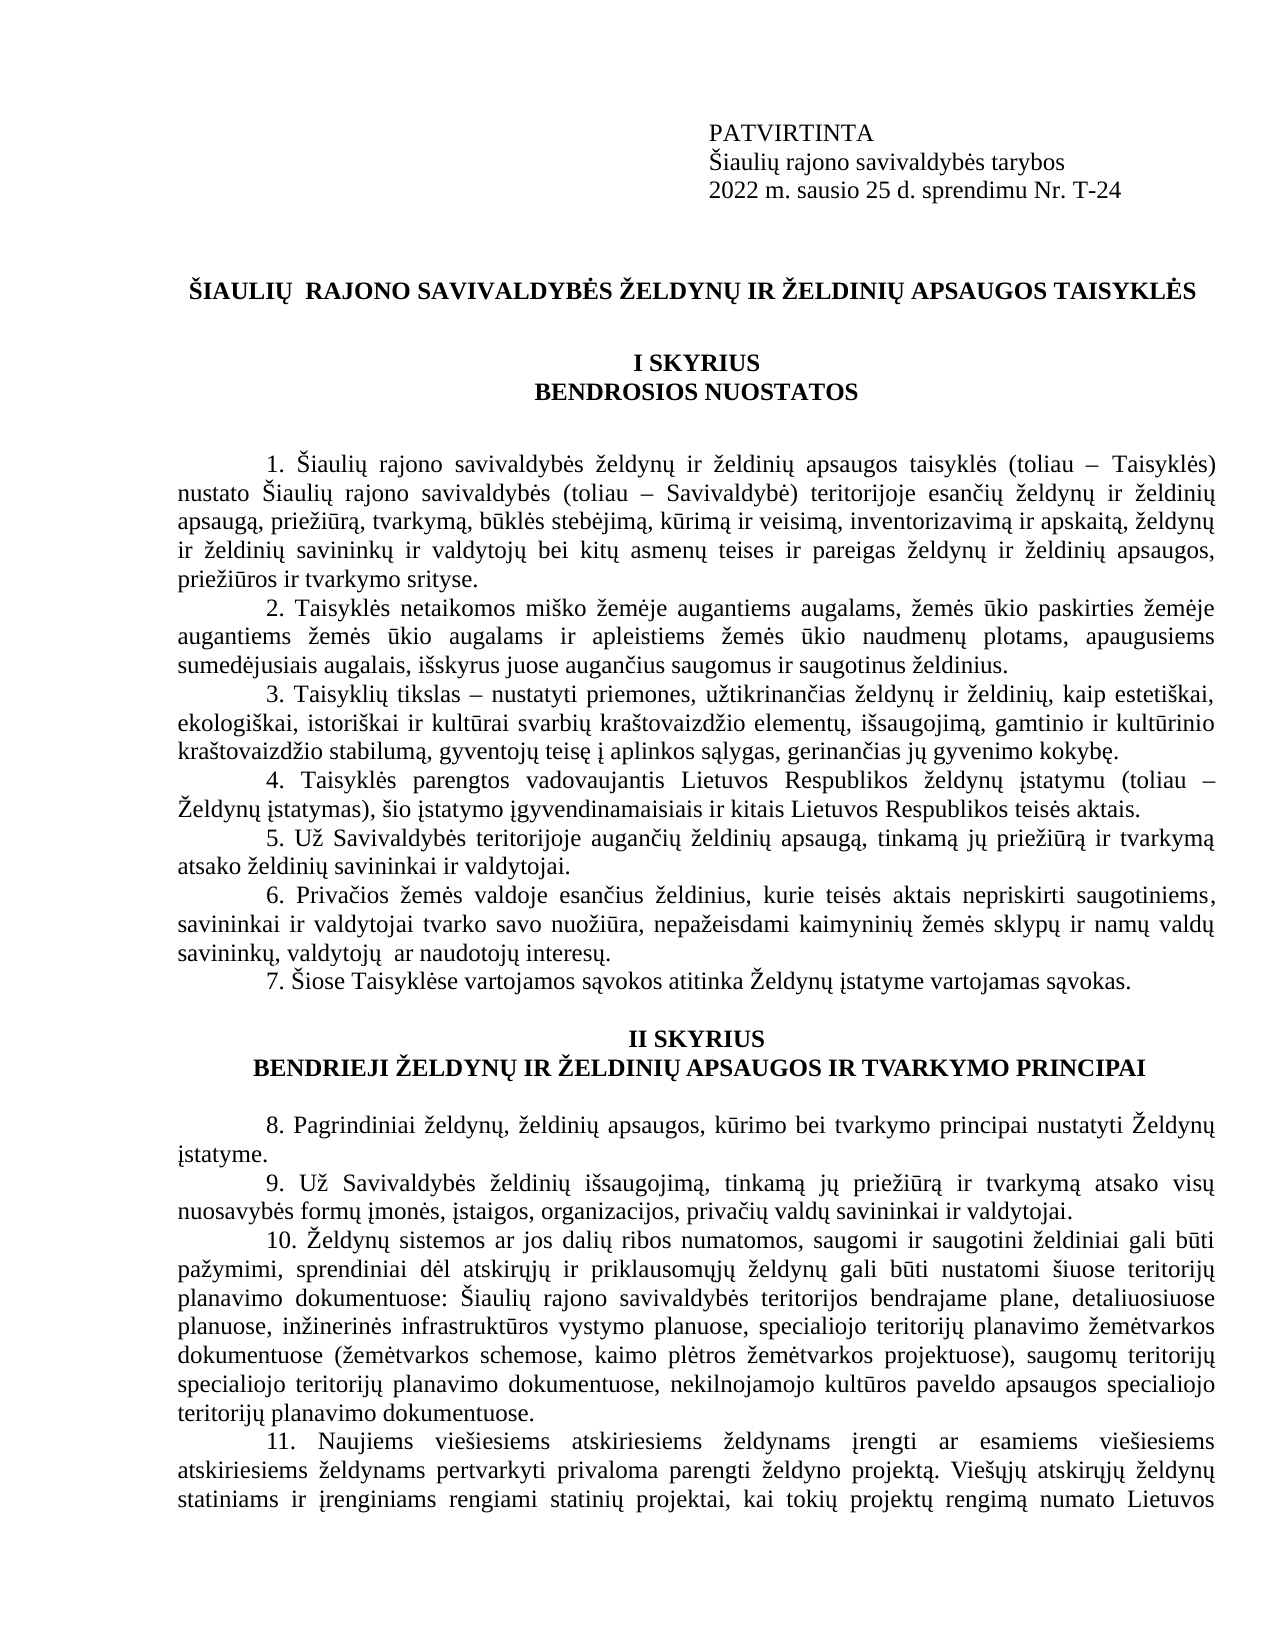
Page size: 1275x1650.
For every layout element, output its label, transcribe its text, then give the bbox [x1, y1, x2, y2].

text 2022 m. sausio 25 d. sprendimu Nr. T-24 [177, 176, 1216, 204]
text 8. Pagrindiniai želdynų, želdinių apsaugos, kūrimo bei tvarkymo principai nustatyti Želdynų įstatyme. [177, 1110, 1216, 1168]
text 10. Želdynų sistemos ar jos dalių ribos numatomos, saugomi ir saugotini želdiniai gali būti pažymimi, sprendiniai dėl atskirųjų ir priklausomųjų želdynų gali būti nustatomi šiuose teritorijų planavimo dokumentuose: Šiaulių rajono savivaldybės teritorijos bendrajame plane, detaliuosiuose planuose, inžinerinės infrastruktūros vystymo planuose, specialiojo teritorijų planavimo žemėtvarkos dokumentuose (žemėtvarkos schemose, kaimo plėtros žemėtvarkos projektuose), saugomų teritorijų specialiojo teritorijų planavimo dokumentuose, nekilnojamojo kultūros paveldo apsaugos specialiojo teritorijų planavimo dokumentuose. [177, 1225, 1216, 1426]
text 6. Privačios žemės valdoje esančius želdinius, kurie teisės aktais nepriskirti saugotiniems, savininkai ir valdytojai tvarko savo nuožiūra, nepažeisdami kaimyninių žemės sklypų ir namų valdų savininkų, valdytojų ar naudotojų interesų. [177, 880, 1216, 966]
text II SKYRIUS [177, 1024, 1216, 1053]
text 11. Naujiems viešiesiems atskiriesiems želdynams įrengti ar esamiems viešiesiems atskiriesiems želdynams pertvarkyti privaloma parengti želdyno projektą. Viešųjų atskirųjų želdynų statiniams ir įrenginiams rengiami statinių projektai, kai tokių projektų rengimą numato Lietuvos [177, 1426, 1216, 1513]
text Šiaulių rajono savivaldybės tarybos [177, 147, 1216, 176]
text BENDRIEJI ŽELDYNŲ IR ŽELDINIŲ APSAUGOS IR TVARKYMO PRINCIPAI [177, 1053, 1216, 1081]
text 9. Už Savivaldybės želdinių išsaugojimą, tinkamą jų priežiūrą ir tvarkymą atsako visų nuosavybės formų įmonės, įstaigos, organizacijos, privačių valdų savininkai ir valdytojai. [177, 1168, 1216, 1225]
text 3. Taisyklių tikslas – nustatyti priemones, užtikrinančias želdynų ir želdinių, kaip estetiškai, ekologiškai, istoriškai ir kultūrai svarbių kraštovaizdžio elementų, išsaugojimą, gamtinio ir kultūrinio kraštovaizdžio stabilumą, gyventojų teisę į aplinkos sąlygas, gerinančias jų gyvenimo kokybę. [177, 679, 1216, 765]
text 5. Už Savivaldybės teritorijoje augančių želdinių apsaugą, tinkamą jų priežiūrą ir tvarkymą atsako želdinių savininkai ir valdytojai. [177, 823, 1216, 880]
text 7. Šiose Taisyklėse vartojamos sąvokos atitinka Želdynų įstatyme vartojamas sąvokas. [177, 966, 1216, 995]
text I SKYRIUS [177, 348, 1216, 377]
text 2. Taisyklės netaikomos miško žemėje augantiems augalams, žemės ūkio paskirties žemėje augantiems žemės ūkio augalams ir apleistiems žemės ūkio naudmenų plotams, apaugusiems sumedėjusiais augalais, išskyrus juose augančius saugomus ir saugotinus želdinius. [177, 593, 1216, 679]
text BENDROSIOS NUOSTATOS [177, 377, 1216, 406]
text ŠIAULIŲ RAJONO SAVIVALDYBĖS ŽELDYNŲ IR ŽELDINIŲ APSAUGOS TAISYKLĖS [177, 276, 1208, 305]
text PATVIRTINTA [574, 118, 1216, 147]
text 1. Šiaulių rajono savivaldybės želdynų ir želdinių apsaugos taisyklės (toliau – Taisyklės) nustato Šiaulių rajono savivaldybės (toliau – Savivaldybė) teritorijoje esančių želdynų ir želdinių apsaugą, priežiūrą, tvarkymą, būklės stebėjimą, kūrimą ir veisimą, inventorizavimą ir apskaitą, želdynų ir želdinių savininkų ir valdytojų bei kitų asmenų teises ir pareigas želdynų ir želdinių apsaugos, priežiūros ir tvarkymo srityse. [177, 449, 1216, 593]
text 4. Taisyklės parengtos vadovaujantis Lietuvos Respublikos želdynų įstatymu (toliau – Želdynų įstatymas), šio įstatymo įgyvendinamaisiais ir kitais Lietuvos Respublikos teisės aktais. [177, 765, 1216, 823]
